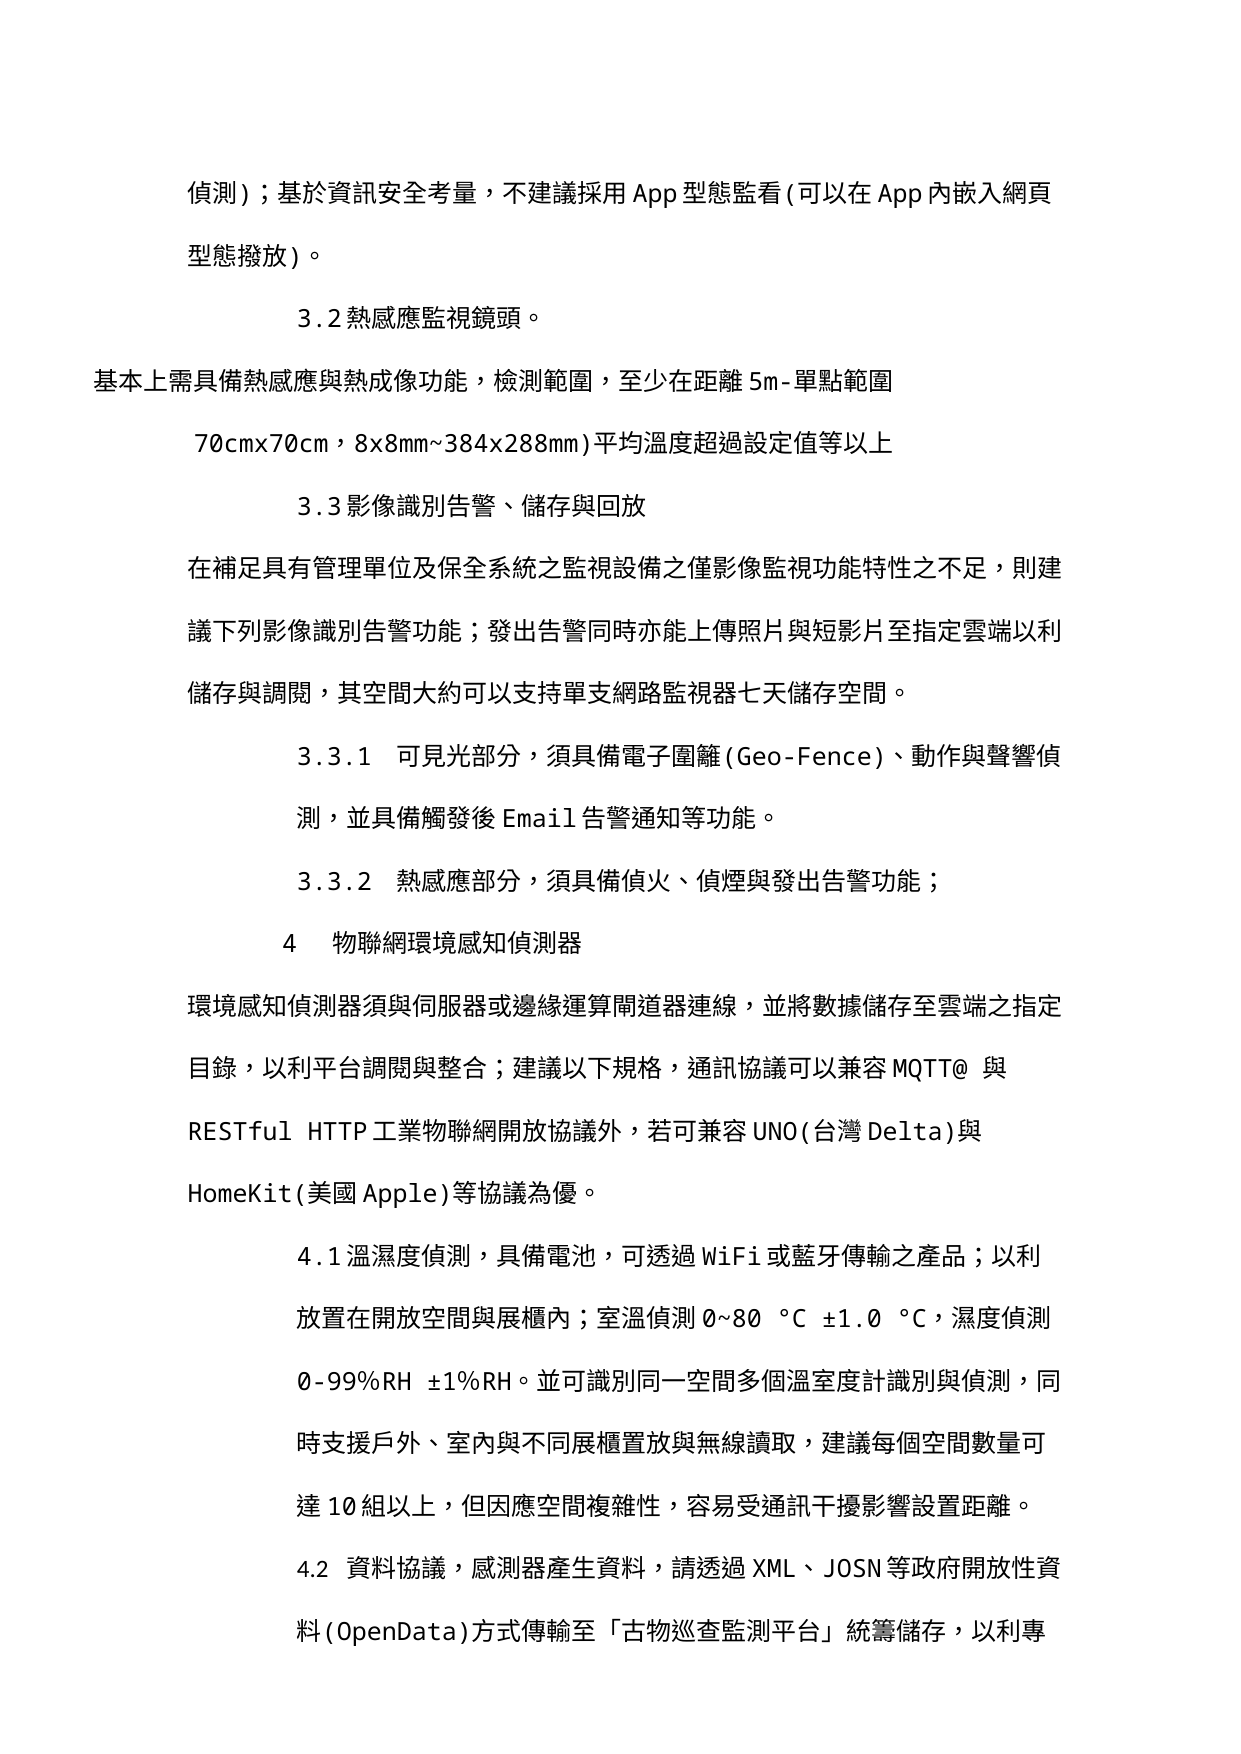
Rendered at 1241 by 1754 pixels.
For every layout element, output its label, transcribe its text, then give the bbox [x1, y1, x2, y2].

text 環境感知偵測器須與伺服器或邊緣運算閘道器連線，並將數據儲存至雲端之指定目錄，以利平台調閱與整合；建議以下規格，通訊協議可以兼容MQTT@ 與RESTful HTTP工業物聯網開放協議外，若可兼容UNO(台灣Delta)與HomeKit(美國Apple)等協議為優。 [187, 962, 1063, 1212]
list 可見光部分，須具備電子圍籬(Geo-Fence)、動作與聲響偵測，並具備觸發後Email告警通知等功能。 [297, 712, 1063, 837]
text 偵測)；基於資訊安全考量，不建議採用App型態監看(可以在App內嵌入網頁型態撥放)。 [75, 150, 1063, 275]
text 在補足具有管理單位及保全系統之監視設備之僅影像監視功能特性之不足，則建議下列影像識別告警功能；發出告警同時亦能上傳照片與短影片至指定雲端以利儲存與調閱，其空間大約可以支持單支網路監視器七天儲存空間。 [187, 525, 1063, 712]
list 資料協議，感測器產生資料，請透過XML、JOSN等政府開放性資料(OpenData)方式傳輸至「古物巡查監測平台」統籌儲存，以利專 [297, 1525, 1063, 1650]
list 熱感應部分，須具備偵火、偵煙與發出告警功能； [297, 837, 1063, 900]
list 物聯網環境感知偵測器 [282, 900, 1063, 962]
list 溫濕度偵測，具備電池，可透過WiFi或藍牙傳輸之產品；以利放置在開放空間與展櫃內；室溫偵測0~80 °C ±1.0 °C，濕度偵測0-99％RH ±1％RH。並可識別同一空間多個溫室度計識別與偵測，同時支援戶外、室內與不同展櫃置放與無線讀取，建議每個空間數量可達10組以上，但因應空間複雜性，容易受通訊干擾影響設置距離。 [297, 1212, 1063, 1525]
list 影像識別告警、儲存與回放 [297, 462, 1063, 525]
list 熱感應監視鏡頭。 [297, 275, 1063, 337]
text 基本上需具備熱感應與熱成像功能，檢測範圍，至少在距離5m-單點範圍 70cmx70cm，8x8mm~384x288mm)平均溫度超過設定值等以上 [93, 337, 1063, 462]
